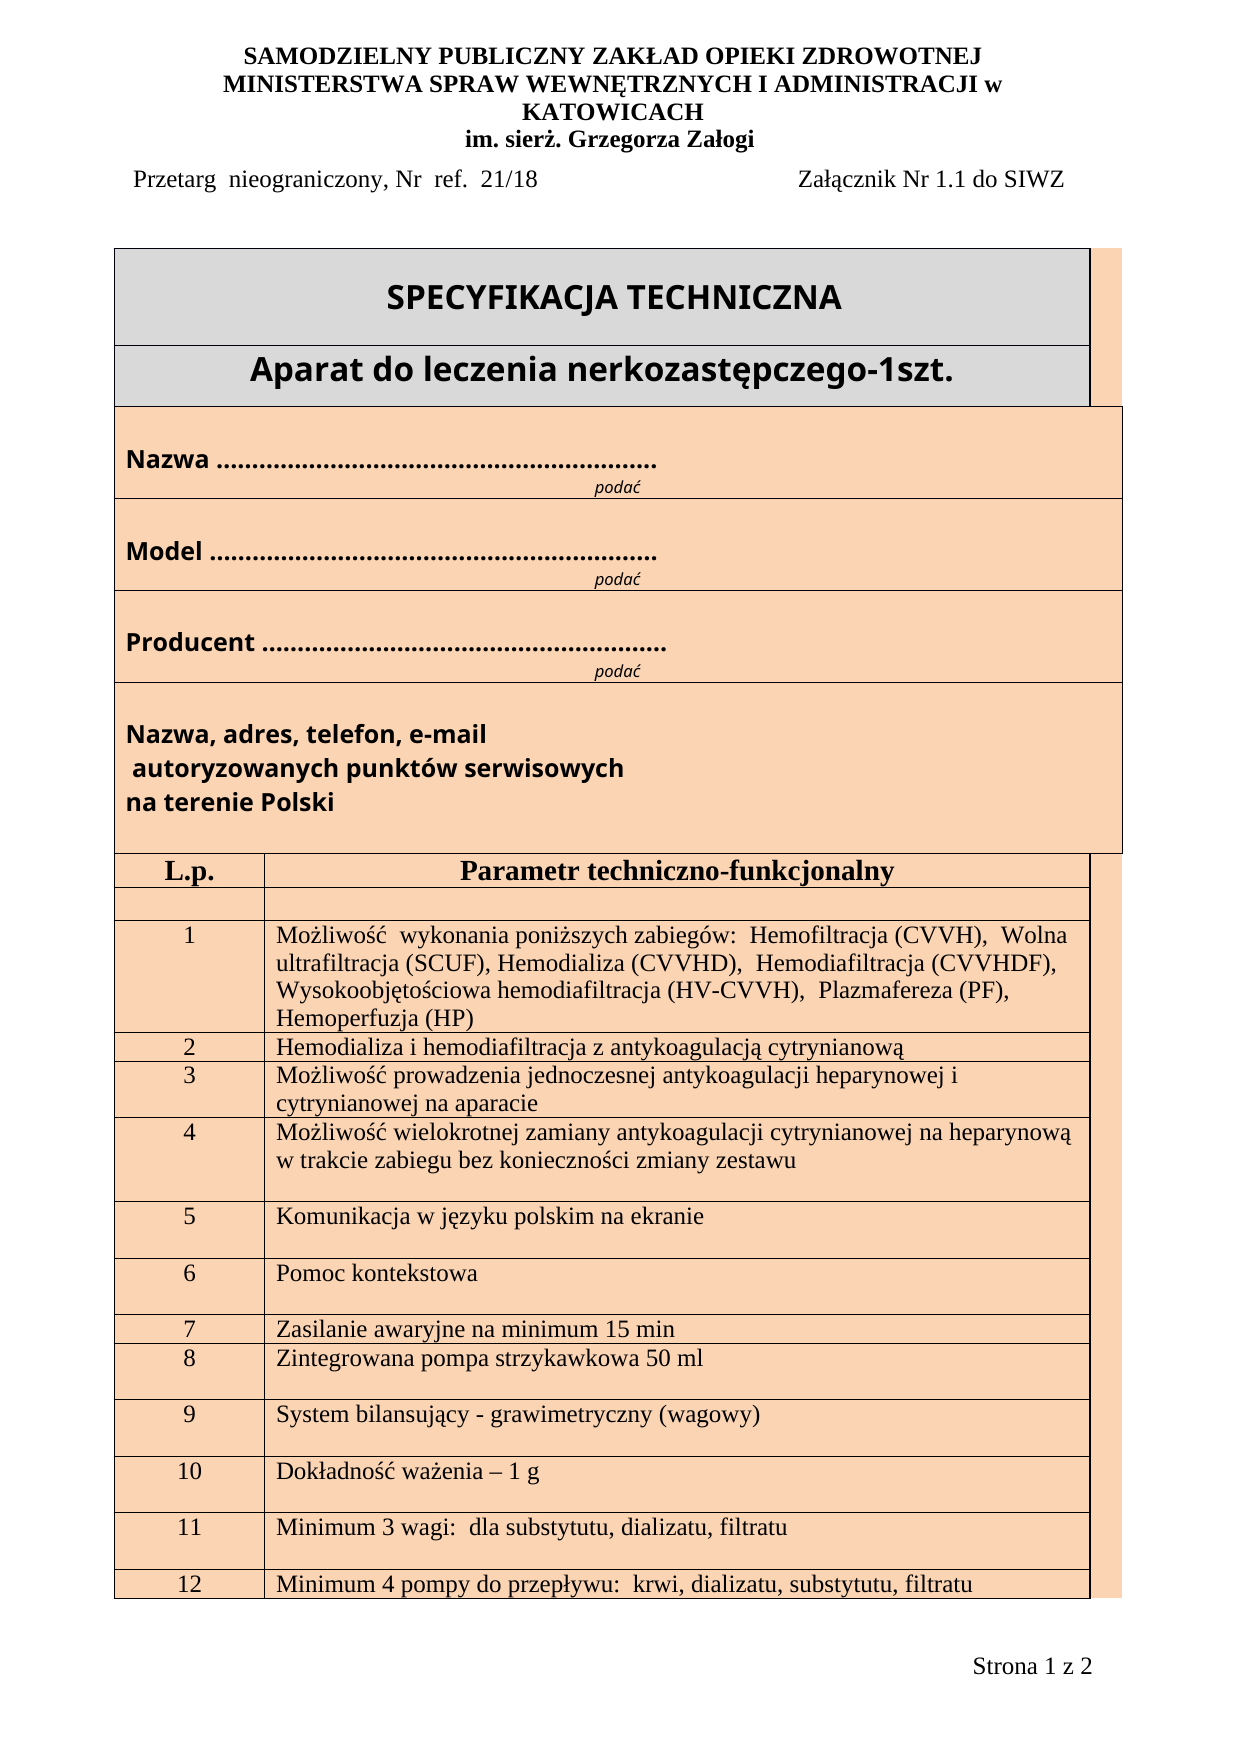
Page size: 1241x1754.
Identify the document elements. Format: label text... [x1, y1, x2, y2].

table_header [1091, 248, 1122, 345]
table_cell System bilansujący - grawimetryczny (wagowy) [265, 1400, 1089, 1456]
table_cell Możliwość wielokrotnej zamiany antykoagulacji cytrynianowej na heparynową w trakcie zabiegu bez konieczności zmiany zestawu [265, 1118, 1089, 1201]
table_cell [1091, 1343, 1122, 1399]
table_cell 9 [115, 1400, 264, 1456]
table_cell Producent ………………………………………………… podać [115, 591, 1122, 682]
table_cell Zintegrowana pompa strzykawkowa 50 ml [265, 1344, 1089, 1399]
table_cell [1091, 345, 1122, 406]
table_cell 12 [115, 1570, 264, 1597]
table_cell 6 [115, 1259, 264, 1314]
table_cell [1091, 1061, 1122, 1117]
table_cell Zasilanie awaryjne na minimum 15 min [265, 1315, 1089, 1343]
table_cell L.p. [115, 854, 264, 887]
table_header SPECYFIKACJA TECHNICZNA [115, 249, 1089, 345]
table_cell [265, 888, 1089, 920]
table_cell Nazwa …………………………………………………….. podać [115, 407, 1122, 498]
table_cell [1091, 1032, 1122, 1061]
table_cell 8 [115, 1344, 264, 1399]
table_cell [1091, 1456, 1122, 1512]
table_cell Możliwość prowadzenia jednoczesnej antykoagulacji heparynowej i cytrynianowej na aparacie [265, 1062, 1089, 1117]
table_cell Hemodializa i hemodiafiltracja z antykoagulacją cytrynianową [265, 1033, 1089, 1061]
table_cell [1091, 1512, 1122, 1569]
table_cell Minimum 4 pompy do przepływu: krwi, dializatu, substytutu, filtratu [265, 1570, 1089, 1597]
table_cell 1 [115, 921, 264, 1032]
table_cell [1091, 887, 1122, 920]
table_cell 7 [115, 1315, 264, 1343]
table_cell 5 [115, 1202, 264, 1258]
table_cell 11 [115, 1513, 264, 1569]
table_cell 10 [115, 1457, 264, 1512]
table_cell 2 [115, 1033, 264, 1061]
table_cell [1091, 1258, 1122, 1314]
table_cell [1091, 854, 1122, 887]
table_cell Pomoc kontekstowa [265, 1259, 1089, 1314]
table_cell Model ……………………………………………………… podać [115, 499, 1122, 590]
table_cell [1091, 920, 1122, 1032]
table_cell [1091, 1314, 1122, 1343]
table_cell Minimum 3 wagi: dla substytutu, dializatu, filtratu [265, 1513, 1089, 1569]
table_cell Nazwa, adres, telefon, e-mail autoryzowanych punktów serwisowych na terenie Polski [115, 683, 1122, 853]
table_cell Komunikacja w języku polskim na ekranie [265, 1202, 1089, 1258]
table_cell 3 [115, 1062, 264, 1117]
table_cell [115, 888, 264, 920]
table_cell Możliwość wykonania poniższych zabiegów: Hemofiltracja (CVVH), Wolna ultrafiltracja (SCUF), Hemodializa (CVVHD), Hemodiafiltracja (CVVHDF), Wysokoobjętościowa hemodiafiltracja (HV-CVVH), Plazmafereza (PF), Hemoperfuzja (HP) [265, 921, 1089, 1032]
table_cell Aparat do leczenia nerkozastępczego-1szt. [115, 346, 1089, 406]
table_cell [1091, 1569, 1122, 1597]
table_cell Parametr techniczno-funkcjonalny [265, 854, 1089, 887]
table_cell [1091, 1399, 1122, 1456]
table_cell 4 [115, 1118, 264, 1201]
table_cell Dokładność ważenia – 1 g [265, 1457, 1089, 1512]
table_cell [1091, 1201, 1122, 1258]
table_cell [1091, 1117, 1122, 1201]
